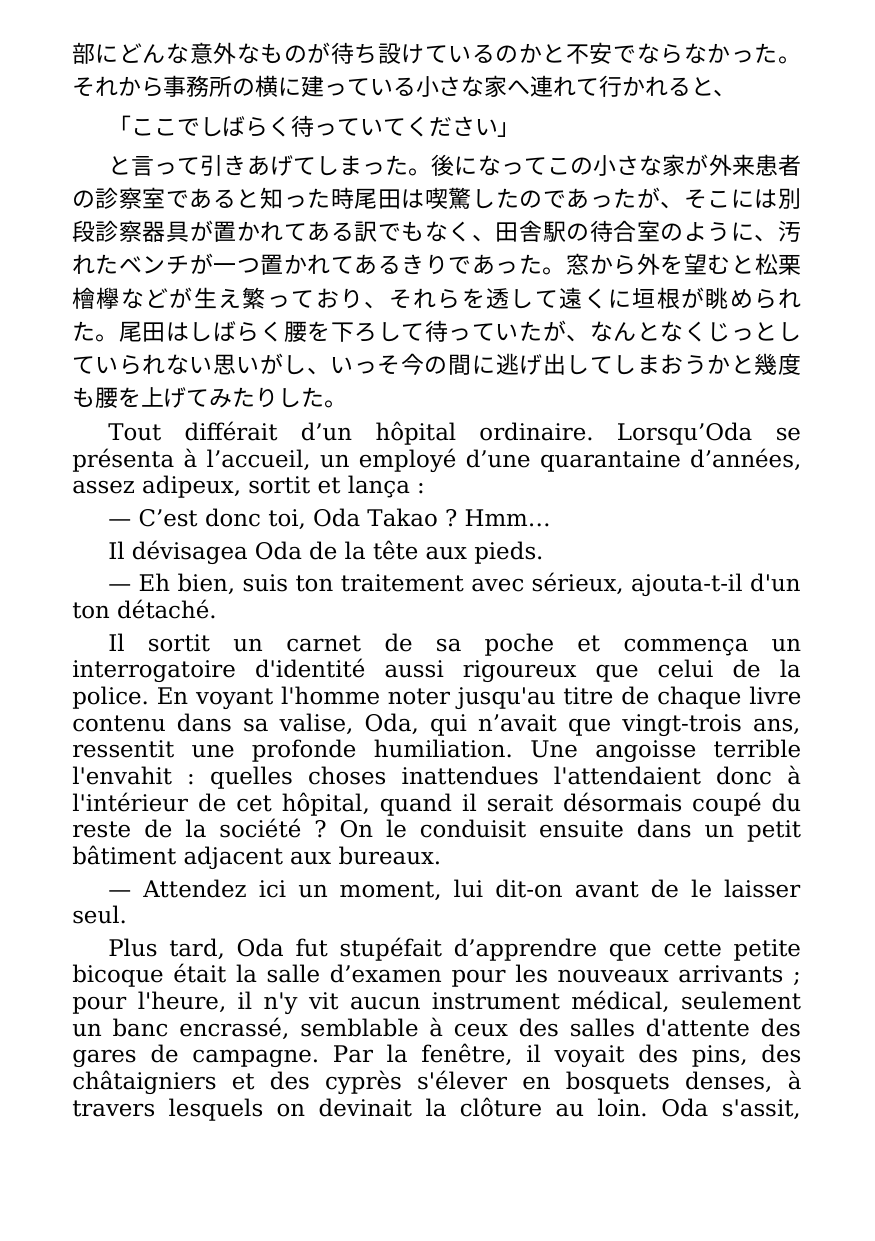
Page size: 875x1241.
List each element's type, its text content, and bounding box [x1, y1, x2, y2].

text 「ここでしばらく待っていてください」 [72, 108, 802, 142]
text — Eh bien, suis ton traitement avec sérieux, ajouta-t-il d'un ton détaché. [72, 571, 802, 624]
text Tout différait d’un hôpital ordinaire. Lorsqu’Oda se présenta à l’accueil, un employé d’une quarantaine d’années, assez adipeux, sortit et lança : [72, 419, 802, 499]
text と言って引きあげてしまった。後になってこの小さな家が外来患者の診察室であると知った時尾田は喫驚したのであったが、そこには別段診察器具が置かれてある訳でもなく、田舎駅の待合室のように、汚れたベンチが一つ置かれてあるきりであった。窓から外を望むと松栗檜欅などが生え繁っており、それらを透して遠くに垣根が眺められた。尾田はしばらく腰を下ろして待っていたが、なんとなくじっとしていられない思いがし、いっそ今の間に逃げ出してしまおうかと幾度も腰を上げてみたりした。 [72, 148, 802, 413]
text Plus tard, Oda fut stupéfait d’apprendre que cette petite bicoque était la salle d’examen pour les nouveaux arrivants ; pour l'heure, il n'y vit aucun instrument médical, seulement un banc encrassé, semblable à ceux des salles d'attente des gares de campagne. Par la fenêtre, il voyait des pins, des châtaigniers et des cyprès s'élever en bosquets denses, à travers lesquels on devinait la clôture au loin. Oda s'assit, [72, 935, 802, 1122]
text Il sortit un carnet de sa poche et commença un interrogatoire d'identité aussi rigoureux que celui de la police. En voyant l'homme noter jusqu'au titre de chaque livre contenu dans sa valise, Oda, qui n’avait que vingt-trois ans, ressentit une profonde humiliation. Une angoisse terrible l'envahit : quelles choses inattendues l'attendaient donc à l'intérieur de cet hôpital, quand il serait désormais coupé du reste de la société ? On le conduisit ensuite dans un petit bâtiment adjacent aux bureaux. [72, 630, 802, 870]
text — C’est donc toi, Oda Takao ? Hmm… [72, 505, 802, 532]
text Il dévisagea Oda de la tête aux pieds. [72, 538, 802, 564]
text 部にどんな意外なものが待ち設けているのかと不安でならなかった。それから事務所の横に建っている小さな家へ連れて行かれると、 [72, 36, 802, 102]
text — Attendez ici un moment, lui dit-on avant de le laisser seul. [72, 876, 802, 929]
